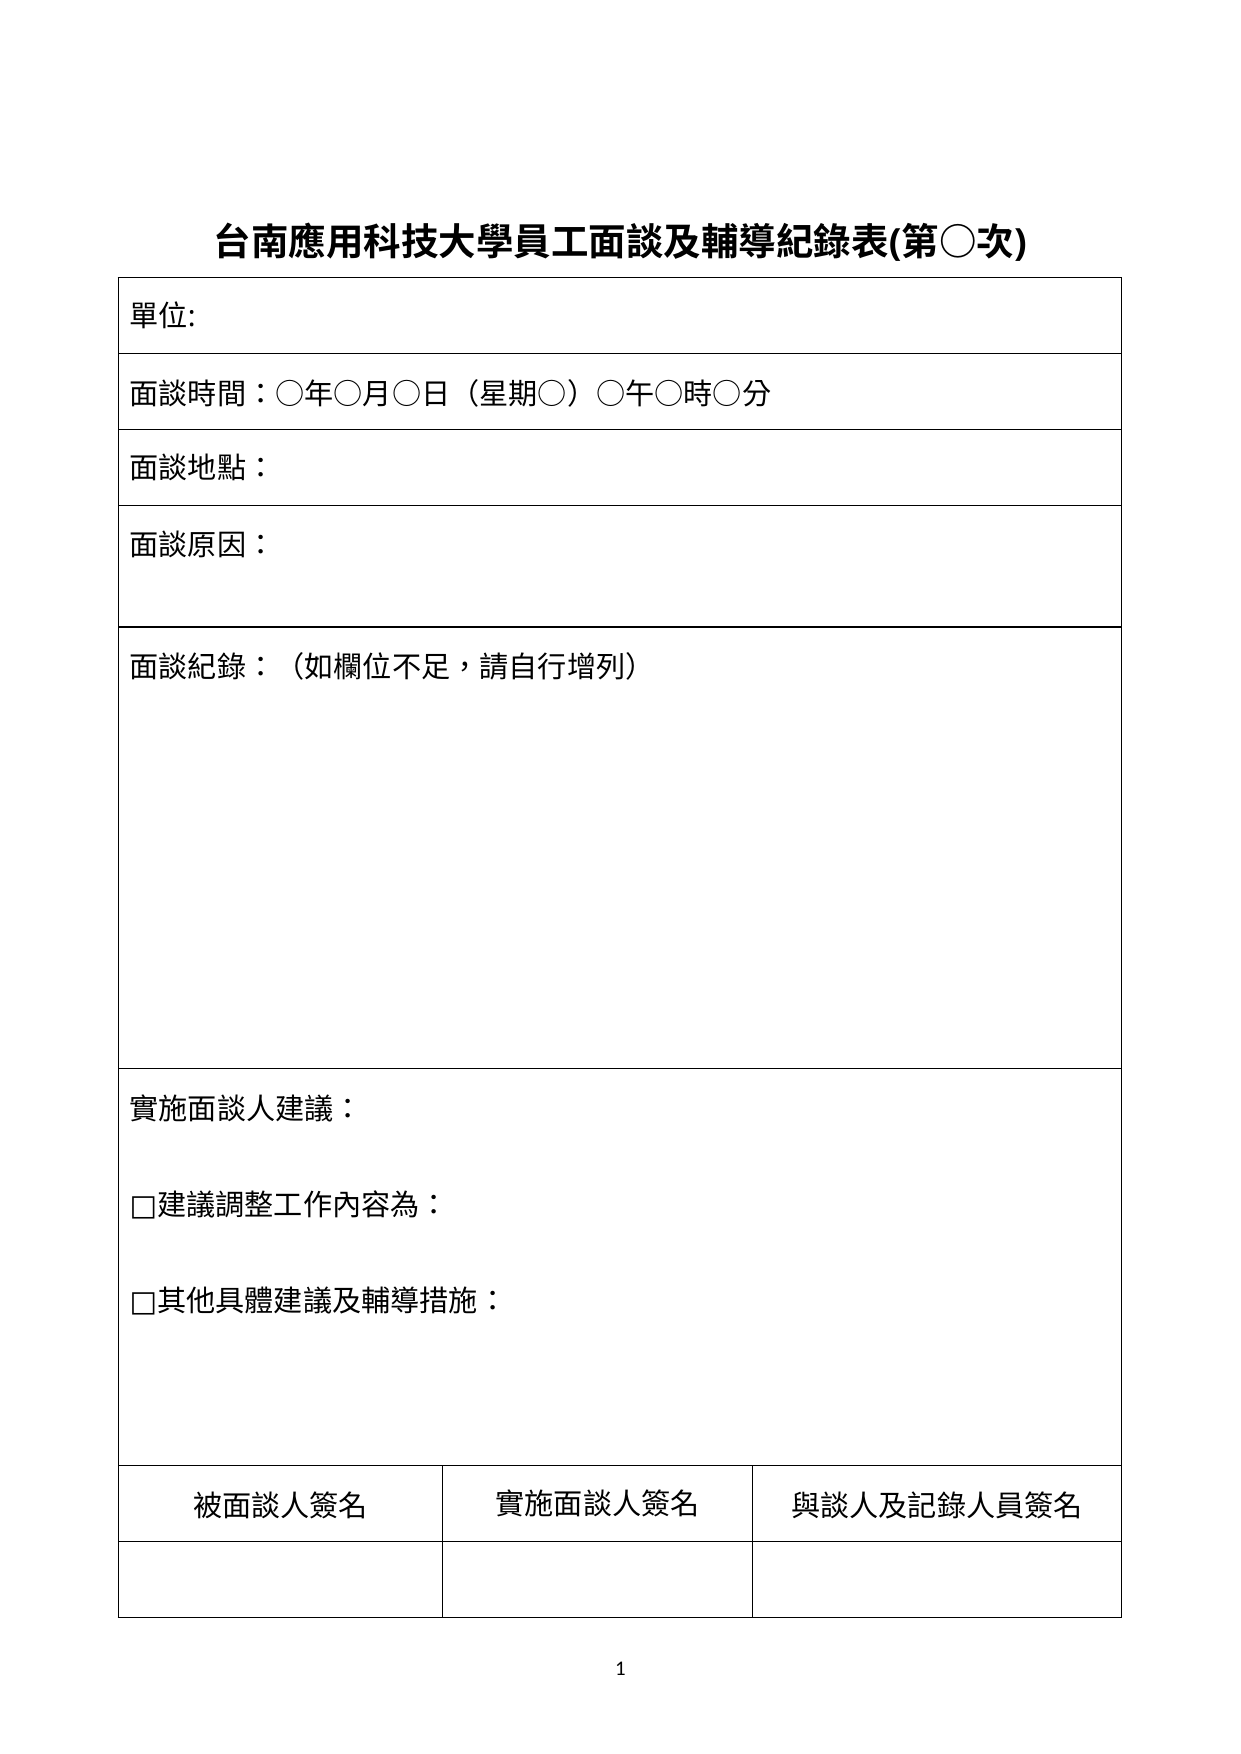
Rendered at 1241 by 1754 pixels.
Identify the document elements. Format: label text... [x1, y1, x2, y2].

table_header 單位: [119, 278, 1121, 353]
table_cell [443, 1542, 752, 1617]
table_cell [753, 1542, 1121, 1617]
table_cell 面談原因： [119, 506, 1121, 626]
table_cell 實施面談人建議： □建議調整工作內容為： □其他具體建議及輔導措施： [119, 1069, 1121, 1465]
table_cell 面談紀錄：（如欄位不足，請自行增列） [119, 628, 1121, 1068]
table_cell 被面談人簽名 [119, 1466, 442, 1541]
table_cell 面談時間：○年○月○日（星期○）○午○時○分 [119, 354, 1121, 429]
table_cell 與談人及記錄人員簽名 [753, 1466, 1121, 1541]
text 台南應用科技大學員工面談及輔導紀錄表(第○次) [118, 202, 1122, 277]
table_cell [119, 1542, 442, 1617]
table_cell 實施面談人簽名 [443, 1466, 752, 1541]
table_cell 面談地點： [119, 430, 1121, 505]
